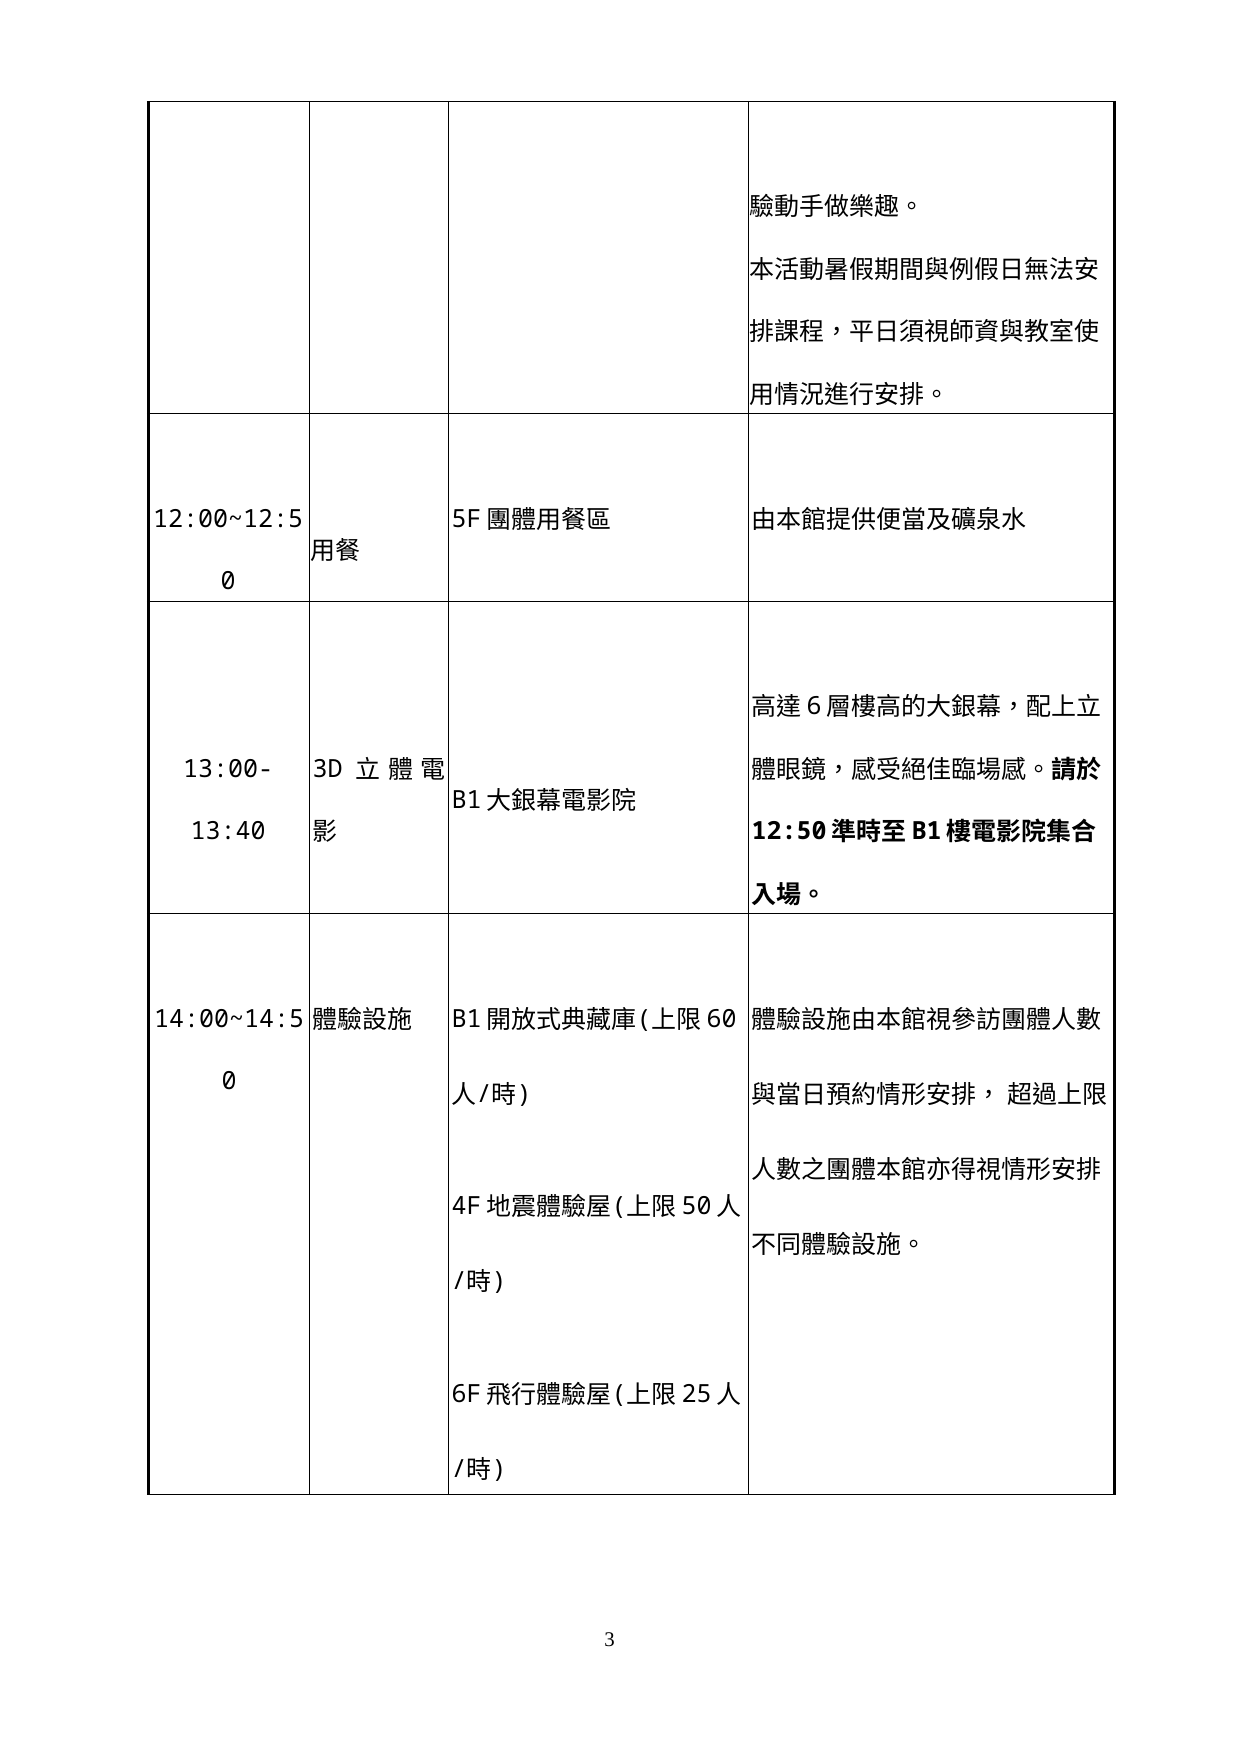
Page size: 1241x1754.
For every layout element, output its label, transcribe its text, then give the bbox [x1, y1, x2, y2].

table_cell [449, 102, 748, 413]
table_cell 5F團體用餐區 [449, 414, 748, 601]
table_cell 12:00~12:50 [150, 414, 309, 601]
table_cell 13:00-13:40 [150, 602, 309, 913]
table_cell 14:00~14:50 [150, 914, 309, 1494]
table_cell 用餐 [310, 414, 448, 601]
table_cell 3D立體電影 [310, 602, 448, 913]
table_cell 高達6層樓高的大銀幕，配上立體眼鏡，感受絕佳臨場感。請於12:50準時至B1樓電影院集合入場。 [749, 602, 1113, 913]
table_cell 驗動手做樂趣。 本活動暑假期間與例假日無法安排課程，平日須視師資與教室使用情況進行安排。 [749, 102, 1113, 413]
table_cell 由本館提供便當及礦泉水 [749, 414, 1113, 601]
table_cell B1開放式典藏庫(上限60人/時) 4F地震體驗屋(上限50人/時) 6F飛行體驗屋(上限25人/時) [449, 914, 748, 1494]
table_cell [310, 102, 448, 413]
table_cell [150, 102, 309, 413]
table_cell 體驗設施 [310, 914, 448, 1494]
table_cell 體驗設施由本館視參訪團體人數與當日預約情形安排， 超過上限人數之團體本館亦得視情形安排不同體驗設施。 [749, 914, 1113, 1494]
table_cell B1大銀幕電影院 [449, 602, 748, 913]
